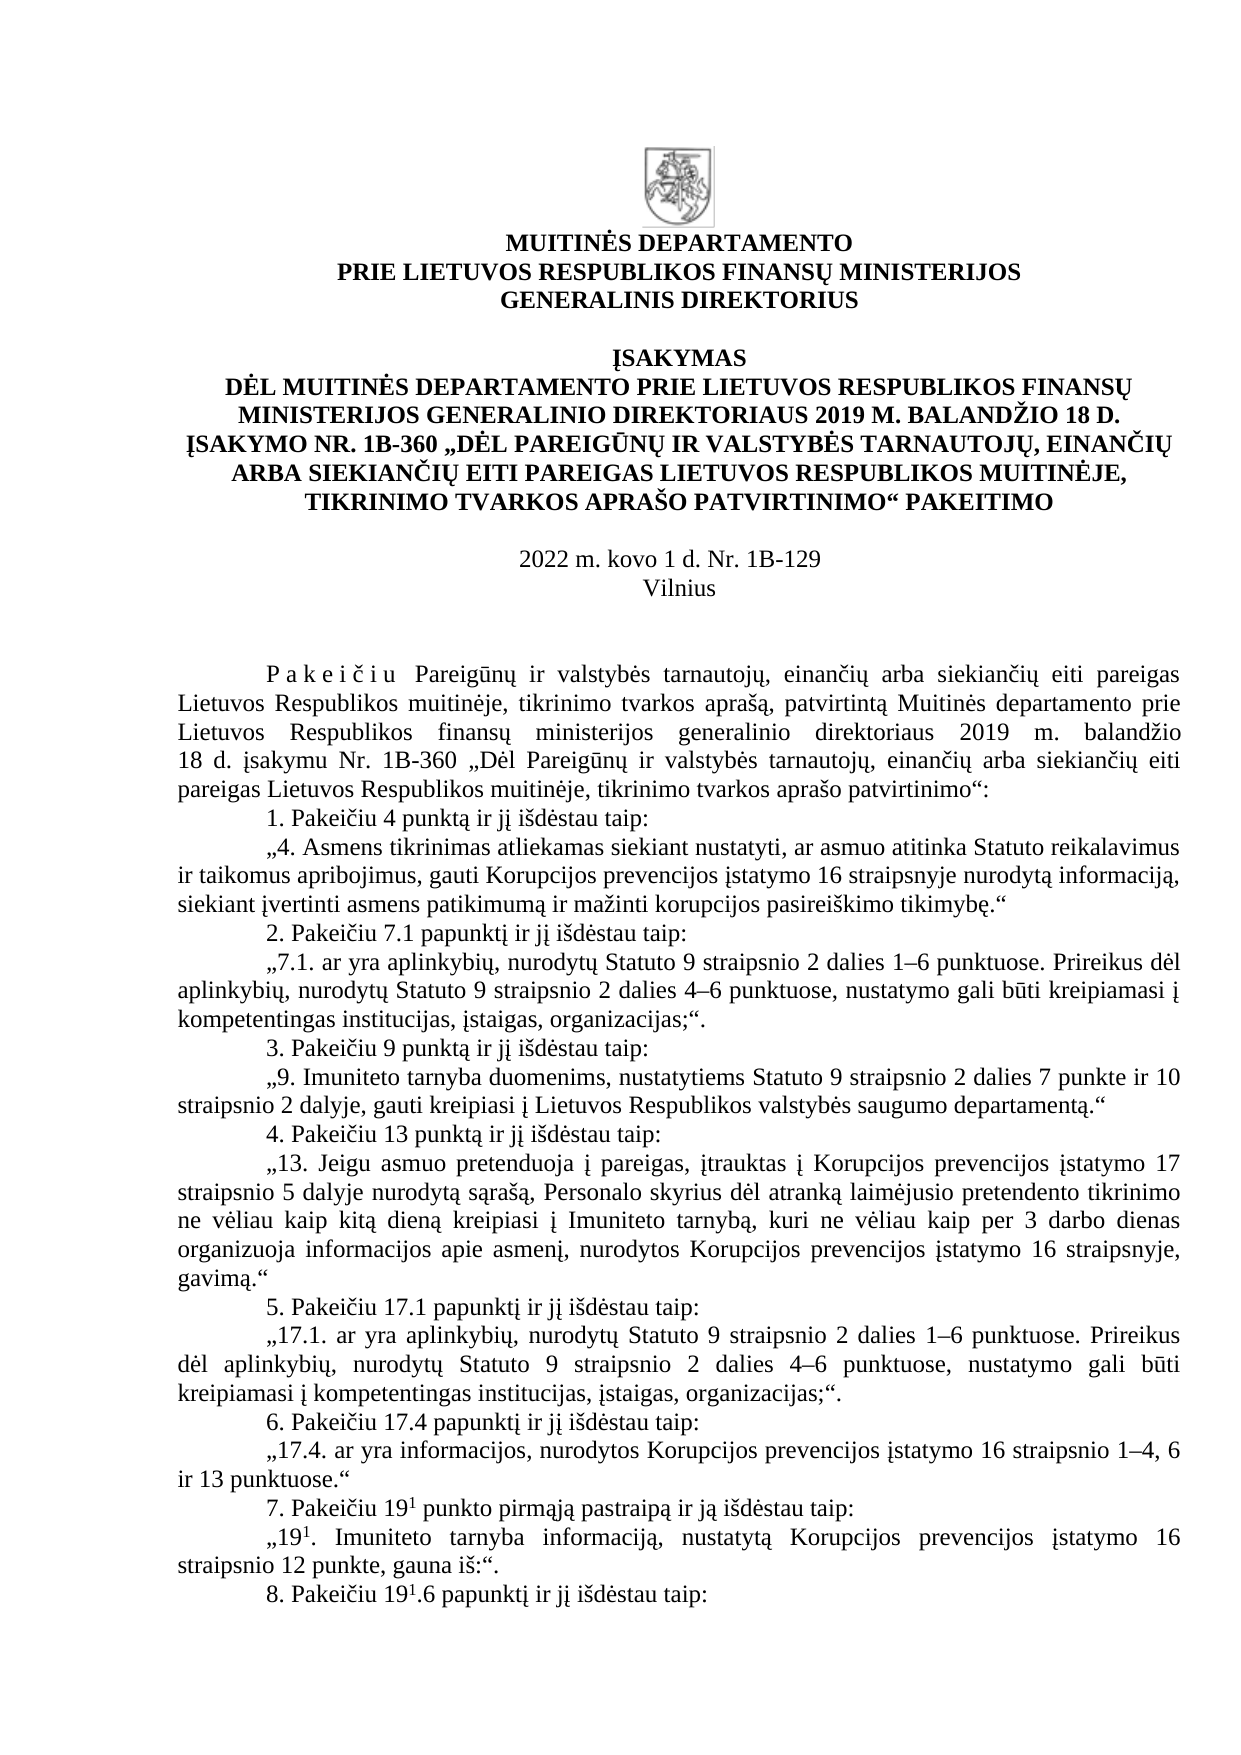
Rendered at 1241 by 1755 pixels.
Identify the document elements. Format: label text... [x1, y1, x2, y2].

text „9. Imuniteto tarnyba duomenims, nustatytiems Statuto 9 straipsnio 2 dalies 7 punkte ir 10 straipsnio 2 dalyje, gauti kreipiasi į Lietuvos Respublikos valstybės saugumo departamentą.“ [177, 1062, 1181, 1119]
text 7. Pakeičiu 191 punkto pirmąją pastraipą ir ją išdėstau taip: [177, 1493, 1181, 1522]
text „4. Asmens tikrinimas atliekamas siekiant nustatyti, ar asmuo atitinka Statuto reikalavimus ir taikomus apribojimus, gauti Korupcijos prevencijos įstatymo 16 straipsnyje nurodytą informaciją, siekiant įvertinti asmens patikimumą ir mažinti korupcijos pasireiškimo tikimybę.“ [177, 832, 1181, 918]
text DĖL MUITINĖS DEPARTAMENTO PRIE LIETUVOS RESPUBLIKOS FINANSŲ MINISTERIJOS GENERALINIO DIREKTORIAUS 2019 M. BALANDŽIO 18 D. ĮSAKYMO NR. 1B-360 „DĖL PAREIGŪNŲ IR VALSTYBĖS TARNAUTOJŲ, EINANČIŲ ARBA SIEKIANČIŲ EITI PAREIGAS LIETUVOS RESPUBLIKOS MUITINĖJE, TIKRINIMO TVARKOS APRAŠO PATVIRTINIMO“ PAKEITIMO [177, 372, 1181, 516]
text Pakeičiu Pareigūnų ir valstybės tarnautojų, einančių arba siekiančių eiti pareigas Lietuvos Respublikos muitinėje, tikrinimo tvarkos aprašą, patvirtintą Muitinės departamento prie Lietuvos Respublikos finansų ministerijos generalinio direktoriaus 2019 m. balandžio 18 d. įsakymu Nr. 1B-360 „Dėl Pareigūnų ir valstybės tarnautojų, einančių arba siekiančių eiti pareigas Lietuvos Respublikos muitinėje, tikrinimo tvarkos aprašo patvirtinimo“: [177, 659, 1181, 803]
text 2. Pakeičiu 7.1 papunktį ir jį išdėstau taip: [177, 918, 1181, 947]
text 1. Pakeičiu 4 punktą ir jį išdėstau taip: [177, 803, 1181, 832]
text ĮSAKYMAS [177, 343, 1181, 372]
text „17.4. ar yra informacijos, nurodytos Korupcijos prevencijos įstatymo 16 straipsnio 1–4, 6 ir 13 punktuose.“ [177, 1436, 1181, 1493]
text „7.1. ar yra aplinkybių, nurodytų Statuto 9 straipsnio 2 dalies 1–6 punktuose. Prireikus dėl aplinkybių, nurodytų Statuto 9 straipsnio 2 dalies 4–6 punktuose, nustatymo gali būti kreipiamasi į kompetentingas institucijas, įstaigas, organizacijas;“. [177, 947, 1181, 1033]
text Vilnius [177, 573, 1181, 602]
text „13. Jeigu asmuo pretenduoja į pareigas, įtrauktas į Korupcijos prevencijos įstatymo 17 straipsnio 5 dalyje nurodytą sąrašą, Personalo skyrius dėl atranką laimėjusio pretendento tikrinimo ne vėliau kaip kitą dieną kreipiasi į Imuniteto tarnybą, kuri ne vėliau kaip per 3 darbo dienas organizuoja informacijos apie asmenį, nurodytos Korupcijos prevencijos įstatymo 16 straipsnyje, gavimą.“ [177, 1148, 1181, 1292]
text „191. Imuniteto tarnyba informaciją, nustatytą Korupcijos prevencijos įstatymo 16 straipsnio 12 punkte, gauna iš:“. [177, 1522, 1181, 1579]
text MUITINĖS DEPARTAMENTO [177, 228, 1181, 257]
text GENERALINIS DIREKTORIUS [177, 286, 1181, 314]
text 5. Pakeičiu 17.1 papunktį ir jį išdėstau taip: [177, 1292, 1181, 1321]
text 2022 m. kovo 1 d. Nr. 1B-129 [177, 544, 1181, 573]
text 6. Pakeičiu 17.4 papunktį ir jį išdėstau taip: [177, 1407, 1181, 1436]
text 8. Pakeičiu 191.6 papunktį ir jį išdėstau taip: [177, 1579, 1181, 1608]
text „17.1. ar yra aplinkybių, nurodytų Statuto 9 straipsnio 2 dalies 1–6 punktuose. Prireikus dėl aplinkybių, nurodytų Statuto 9 straipsnio 2 dalies 4–6 punktuose, nustatymo gali būti kreipiamasi į kompetentingas institucijas, įstaigas, organizacijas;“. [177, 1321, 1181, 1407]
text PRIE LIETUVOS RESPUBLIKOS FINANSŲ MINISTERIJOS [177, 257, 1181, 286]
text 3. Pakeičiu 9 punktą ir jį išdėstau taip: [177, 1033, 1181, 1062]
text 4. Pakeičiu 13 punktą ir jį išdėstau taip: [177, 1119, 1181, 1148]
